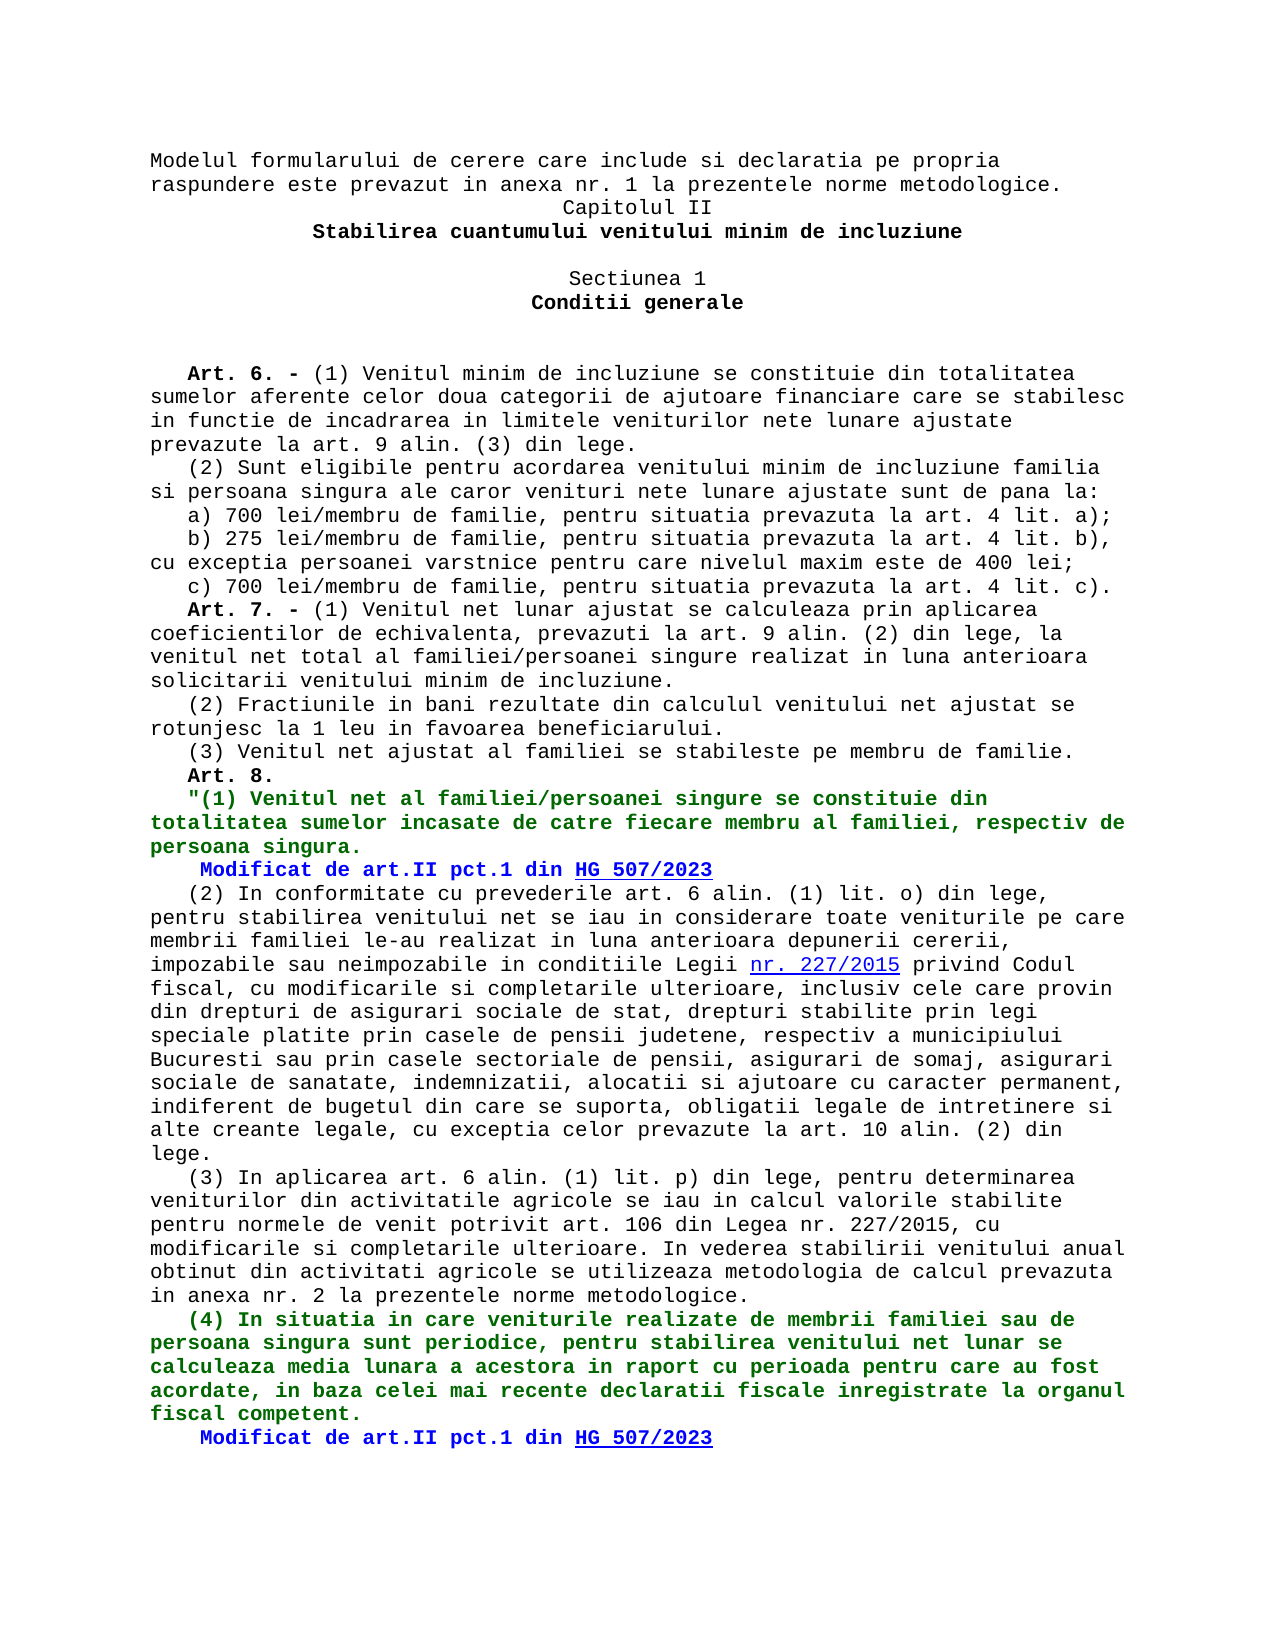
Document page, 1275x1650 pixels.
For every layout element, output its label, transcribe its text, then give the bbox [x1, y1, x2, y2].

text "(1) Venitul net al familiei/persoanei singure se constituie din totalitatea sumelor incasate de catre fiecare membru al familiei, respectiv de persoana singura. [150, 788, 1125, 859]
text Modificat de art.II pct.1 din HG 507/2023 (2) In conformitate cu prevederile art. 6 alin. (1) lit. o) din lege, pentru stabilirea venitului net se iau in considerare toate veniturile pe care membrii familiei le-au realizat in luna anterioara depunerii cererii, impozabile sau neimpozabile in conditiile Legii nr. 227/2015 privind Codul fiscal, cu modificarile si completarile ulterioare, inclusiv cele care provin din drepturi de asigurari sociale de stat, drepturi stabilite prin legi speciale platite prin casele de pensii judetene, respectiv a municipiului Bucuresti sau prin casele sectoriale de pensii, asigurari de somaj, asigurari sociale de sanatate, indemnizatii, alocatii si ajutoare cu caracter permanent, indiferent de bugetul din care se suporta, obligatii legale de intretinere si alte creante legale, cu exceptia celor prevazute la art. 10 alin. (2) din lege. (3) In aplicarea art. 6 alin. (1) lit. p) din lege, pentru determinarea veniturilor din activitatile agricole se iau in calcul valorile stabilite pentru normele de venit potrivit art. 106 din Legea nr. 227/2015, cu modificarile si completarile ulterioare. In vederea stabilirii venitului anual obtinut din activitati agricole se utilizeaza metodologia de calcul prevazuta in anexa nr. 2 la prezentele norme metodologice. (4) In situatia in care veniturile realizate de membrii familiei sau de persoana singura sunt anuale sau periodice, pentru stabilirea venitului net lunar se calculeaza media lunara a acestora in raport cu perioada pentru care au fost acordate. (4) In situatia in care veniturile realizate de membrii familiei sau de persoana singura sunt periodice, pentru stabilirea venitului net lunar se calculeaza media lunara a acestora in raport cu perioada pentru care au fost acordate, in baza celei mai recente declaratii fiscale inregistrate la organul fiscal competent. [150, 859, 1125, 1427]
text a) 700 lei/membru de familie, pentru situatia prevazuta la art. 4 lit. a); b) 275 lei/membru de familie, pentru situatia prevazuta la art. 4 lit. b), cu exceptia persoanei varstnice pentru care nivelul maxim este de 400 lei; c) 700 lei/membru de familie, pentru situatia prevazuta la art. 4 lit. c). Art. 7. - (1) Venitul net lunar ajustat se calculeaza prin aplicarea coeficientilor de echivalenta, prevazuti la art. 9 alin. (2) din lege, la venitul net total al familiei/persoanei singure realizat in luna anterioara solicitarii venitului minim de incluziune. (2) Fractiunile in bani rezultate din calculul venitului net ajustat se rotunjesc la 1 leu in favoarea beneficiarului. (3) Venitul net ajustat al familiei se stabileste pe membru de familie. Art. 8. - (1) Venitul net al familiei/persoanei singure se constituie din totalitatea sumelor primite/realizate de catre fiecare membru al familiei, respectiv de persoana singura. [150, 505, 1125, 788]
text Art. 6. - (1) Venitul minim de incluziune se constituie din totalitatea sumelor aferente celor doua categorii de ajutoare financiare care se stabilesc in functie de incadrarea in limitele veniturilor nete lunare ajustate prevazute la art. 9 alin. (3) din lege. (2) Sunt eligibile pentru acordarea venitului minim de incluziune familia si persoana singura ale caror venituri nete lunare ajustate sunt de pana la: [150, 363, 1125, 505]
text Modelul formularului de cerere care include si declaratia pe propria raspundere este prevazut in anexa nr. 1 la prezentele norme metodologice. [150, 150, 1125, 197]
text Capitolul II Stabilirea cuantumului venitului minim de incluziune [150, 197, 1125, 244]
text Modificat de art.II pct.1 din HG 507/2023 [150, 1427, 1125, 1451]
text Sectiunea 1 Conditii generale [150, 268, 1125, 316]
